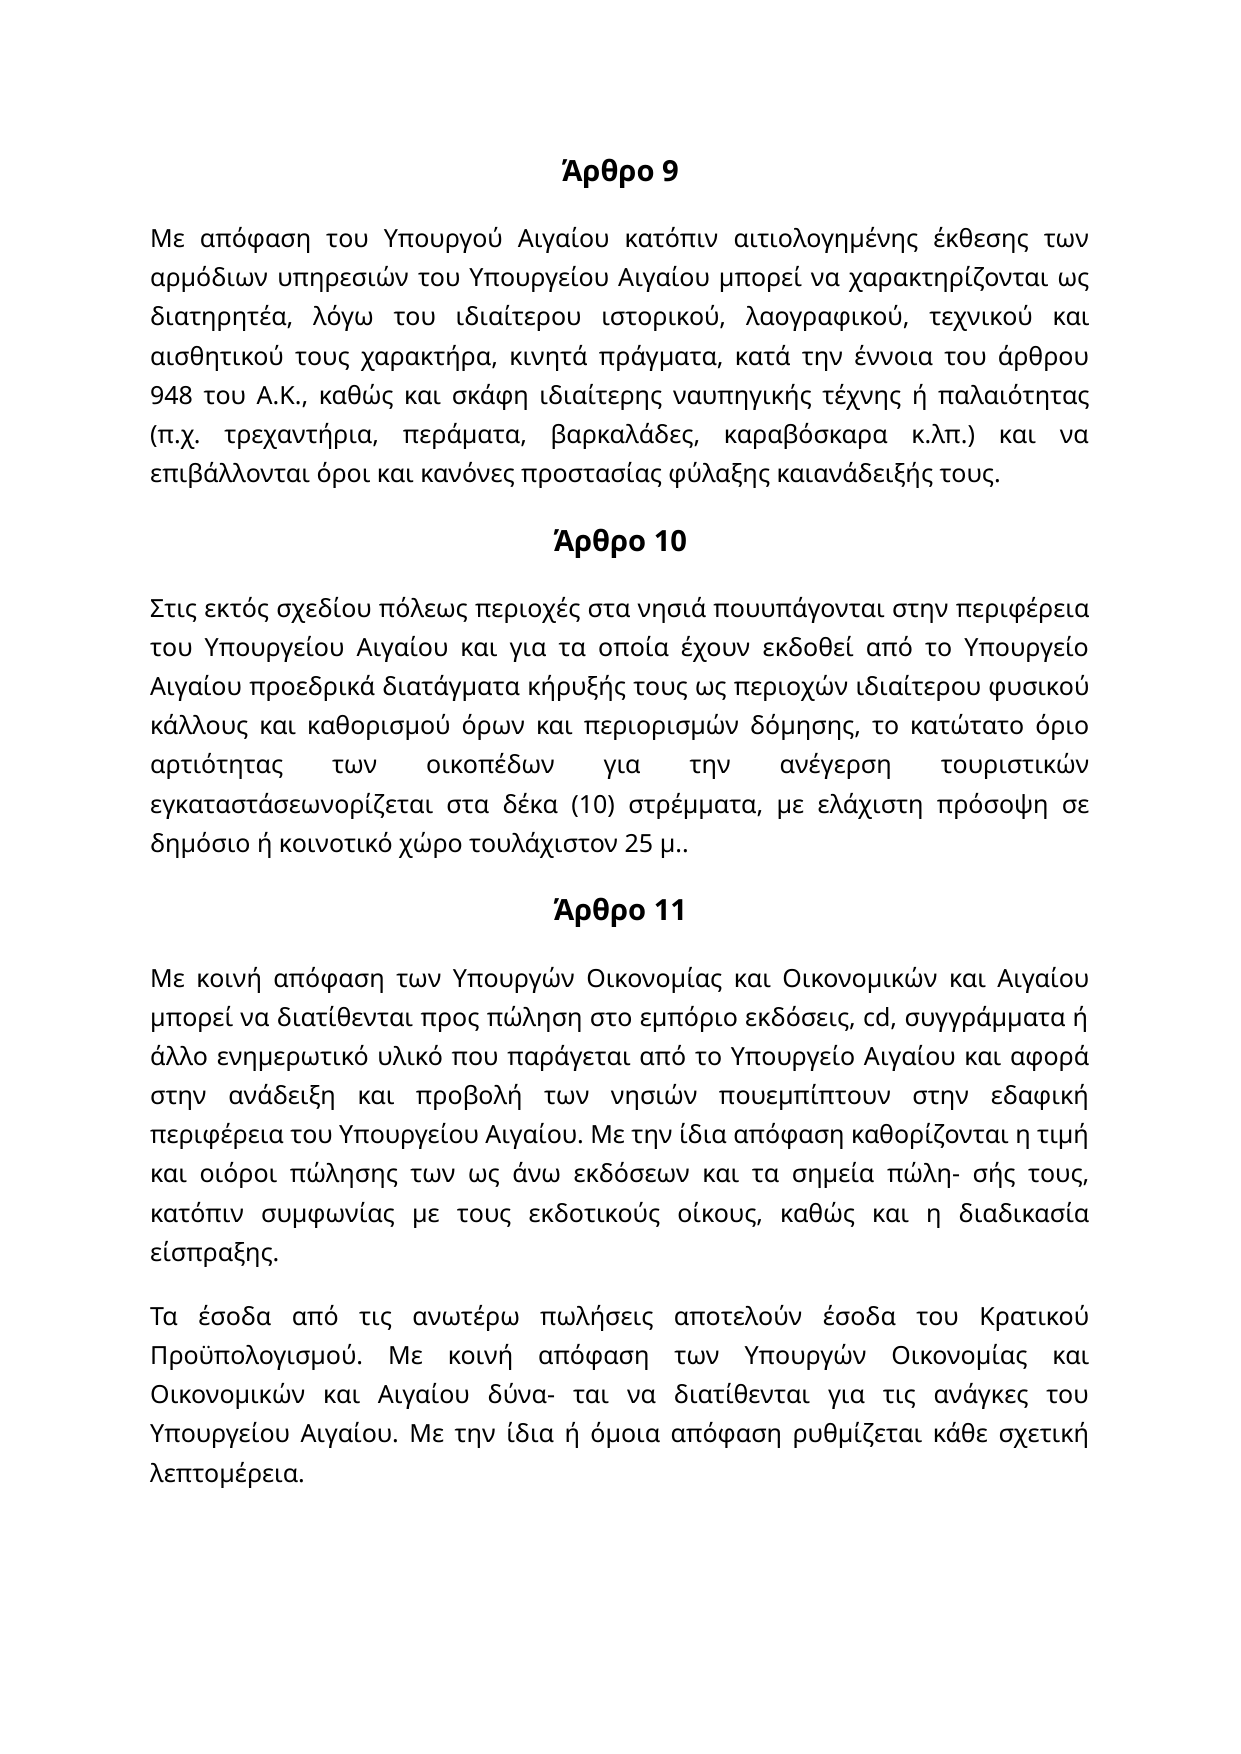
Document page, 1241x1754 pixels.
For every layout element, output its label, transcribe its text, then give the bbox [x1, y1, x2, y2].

subtitle Άρθρο 10 [150, 520, 1090, 559]
text Με κοινή απόφαση των Υπουργών Οικονομίας και Οικονομικών και Αιγαίου μπορεί να διατίθενται προς πώληση στο εμπόριο εκδόσεις, cd, συγγράμματα ή άλλο ενημερωτικό υλικό που παράγεται από το Υπουργείο Αιγαίου και αφορά στην ανάδειξη και προβολή των νησιών πουεμπίπτουν στην εδαφική περιφέρεια του Υπουργείου Αιγαίου. Με την ίδια απόφαση καθορίζονται η τιμή και οιόροι πώλησης των ως άνω εκδόσεων και τα σημεία πώλη- σής τους, κατόπιν συμφωνίας με τους εκδοτικούς οίκους, καθώς και η διαδικασία είσπραξης. [150, 960, 1090, 1268]
text Στις εκτός σχεδίου πόλεως περιοχές στα νησιά πουυπάγονται στην περιφέρεια του Υπουργείου Αιγαίου και για τα οποία έχουν εκδοθεί από το Υπουργείο Αιγαίου προεδρικά διατάγματα κήρυξής τους ως περιοχών ιδιαίτερου φυσικού κάλλους και καθορισμού όρων και περιορισμών δόμησης, το κατώτατο όριο αρτιότητας των οικοπέδων για την ανέγερση τουριστικών εγκαταστάσεωνορίζεται στα δέκα (10) στρέμματα, με ελάχιστη πρόσοψη σε δημόσιο ή κοινοτικό χώρο τουλάχιστον 25 μ.. [150, 590, 1090, 859]
subtitle Άρθρο 9 [150, 150, 1090, 190]
text Με απόφαση του Υπουργού Αιγαίου κατόπιν αιτιολογημένης έκθεσης των αρμόδιων υπηρεσιών του Υπουργείου Αιγαίου μπορεί να χαρακτηρίζονται ως διατηρητέα, λόγω του ιδιαίτερου ιστορικού, λαογραφικού, τεχνικού και αισθητικού τους χαρακτήρα, κινητά πράγματα, κατά την έννοια του άρθρου 948 του Α.Κ., καθώς και σκάφη ιδιαίτερης ναυπηγικής τέχνης ή παλαιότητας (π.χ. τρεχαντήρια, περάματα, βαρκαλάδες, καραβόσκαρα κ.λπ.) και να επιβάλλονται όροι και κανόνες προστασίας φύλαξης καιανάδειξής τους. [150, 221, 1090, 490]
subtitle Άρθρο 11 [150, 889, 1090, 929]
text Τα έσοδα από τις ανωτέρω πωλήσεις αποτελούν έσοδα του Κρατικού Προϋπολογισμού. Με κοινή απόφαση των Υπουργών Οικονομίας και Οικονομικών και Αιγαίου δύνα- ται να διατίθενται για τις ανάγκες του Υπουργείου Αιγαίου. Με την ίδια ή όμοια απόφαση ρυθμίζεται κάθε σχετική λεπτομέρεια. [150, 1298, 1090, 1489]
